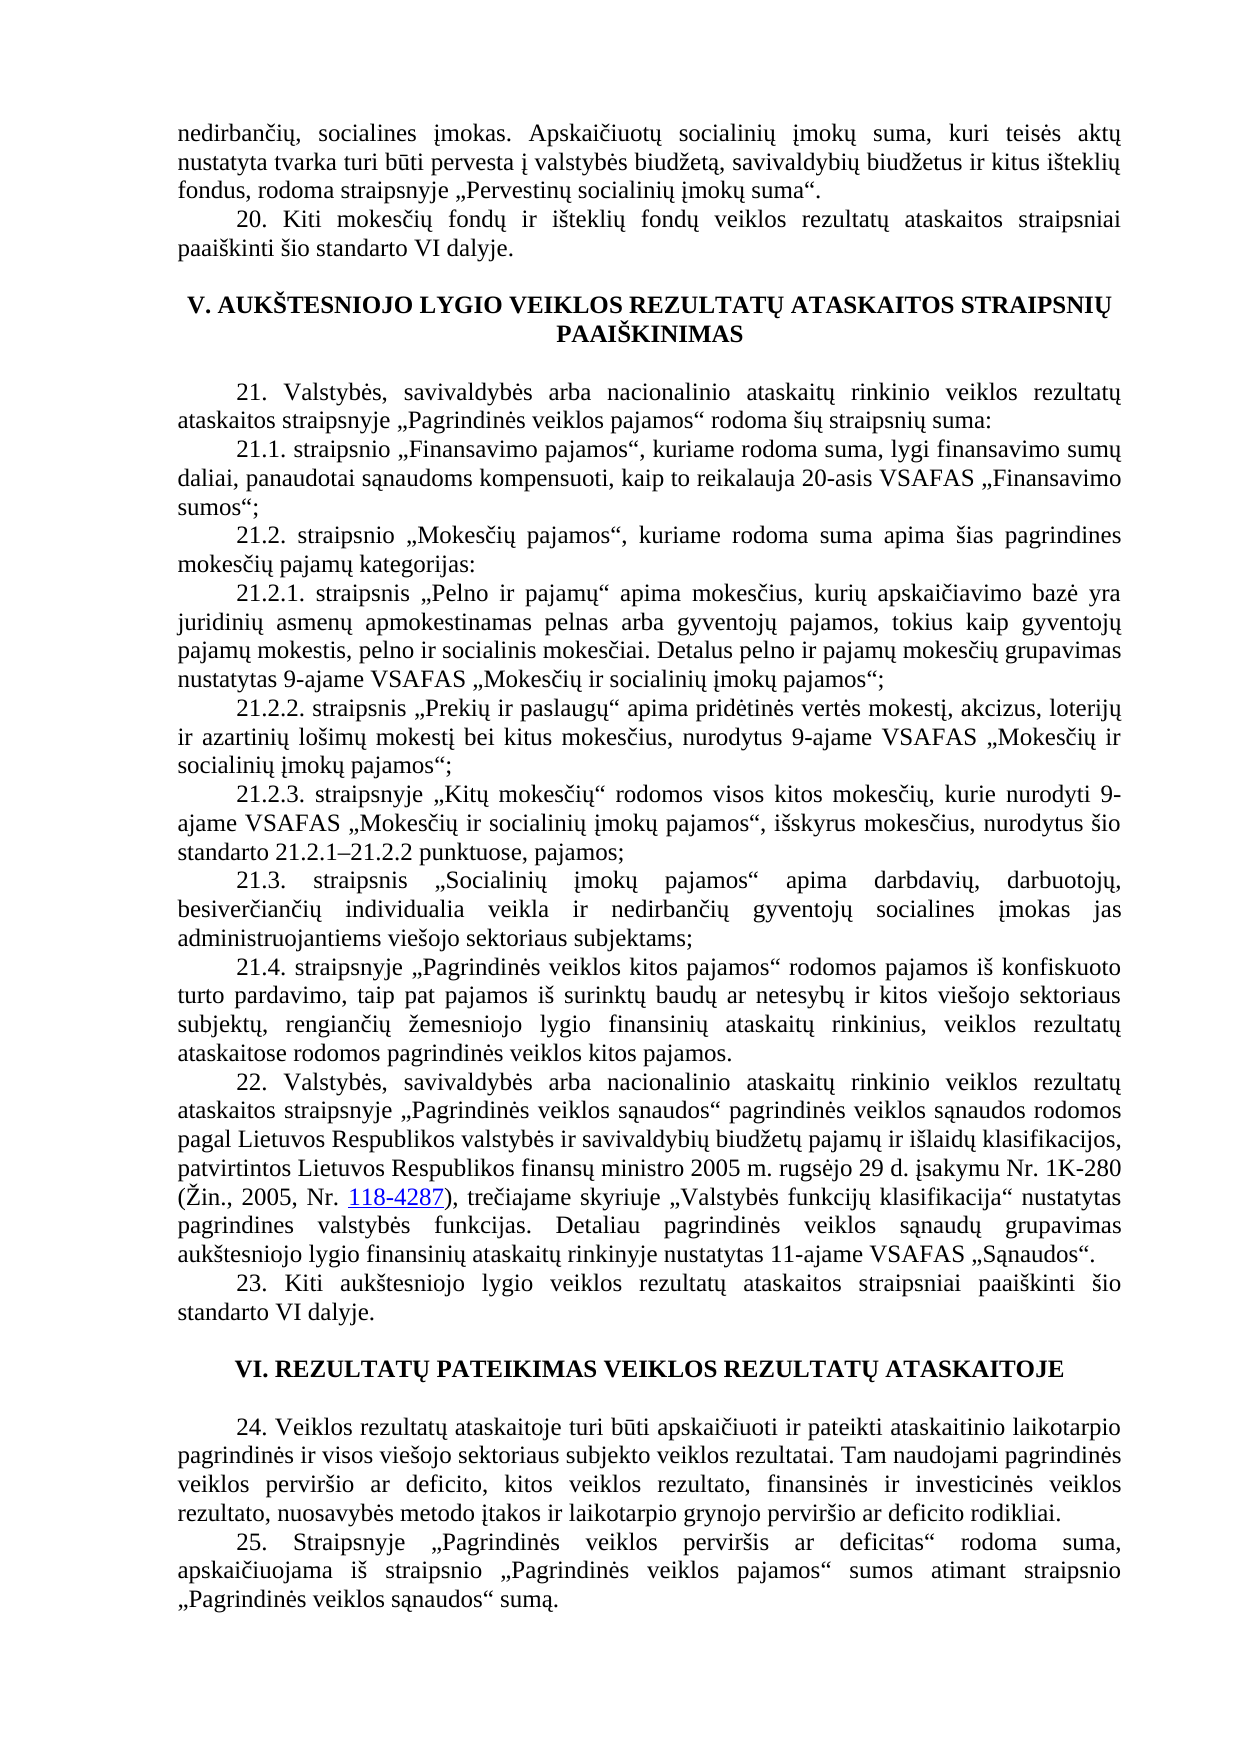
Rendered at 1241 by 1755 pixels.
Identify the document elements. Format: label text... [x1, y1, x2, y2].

text VI. REZULTATŲ PATEIKIMAS VEIKLOS REZULTATŲ ATASKAITOJE [177, 1354, 1122, 1383]
text 21.1. straipsnio „Finansavimo pajamos“, kuriame rodoma suma, lygi finansavimo sumų daliai, panaudotai sąnaudoms kompensuoti, kaip to reikalauja 20-asis VSAFAS „Finansavimo sumos“; [177, 434, 1122, 521]
text 21.2.3. straipsnyje „Kitų mokesčių“ rodomos visos kitos mokesčių, kurie nurodyti 9-ajame VSAFAS „Mokesčių ir socialinių įmokų pajamos“, išskyrus mokesčius, nurodytus šio standarto 21.2.1–21.2.2 punktuose, pajamos; [177, 779, 1122, 866]
text 23. Kiti aukštesniojo lygio veiklos rezultatų ataskaitos straipsniai paaiškinti šio standarto VI dalyje. [177, 1268, 1122, 1326]
text 21.2.1. straipsnis „Pelno ir pajamų“ apima mokesčius, kurių apskaičiavimo bazė yra juridinių asmenų apmokestinamas pelnas arba gyventojų pajamos, tokius kaip gyventojų pajamų mokestis, pelno ir socialinis mokesčiai. Detalus pelno ir pajamų mokesčių grupavimas nustatytas 9-ajame VSAFAS „Mokesčių ir socialinių įmokų pajamos“; [177, 578, 1122, 693]
text 21.2.2. straipsnis „Prekių ir paslaugų“ apima pridėtinės vertės mokestį, akcizus, loterijų ir azartinių lošimų mokestį bei kitus mokesčius, nurodytus 9-ajame VSAFAS „Mokesčių ir socialinių įmokų pajamos“; [177, 693, 1122, 779]
text 21.2. straipsnio „Mokesčių pajamos“, kuriame rodoma suma apima šias pagrindines mokesčių pajamų kategorijas: [177, 521, 1122, 578]
text nedirbančių, socialines įmokas. Apskaičiuotų socialinių įmokų suma, kuri teisės aktų nustatyta tvarka turi būti pervesta į valstybės biudžetą, savivaldybių biudžetus ir kitus išteklių fondus, rodoma straipsnyje „Pervestinų socialinių įmokų suma“. [177, 118, 1122, 204]
text 21.3. straipsnis „Socialinių įmokų pajamos“ apima darbdavių, darbuotojų, besiverčiančių individualia veikla ir nedirbančių gyventojų socialines įmokas jas administruojantiems viešojo sektoriaus subjektams; [177, 866, 1122, 952]
text 20. Kiti mokesčių fondų ir išteklių fondų veiklos rezultatų ataskaitos straipsniai paaiškinti šio standarto VI dalyje. [177, 204, 1122, 262]
text 21.4. straipsnyje „Pagrindinės veiklos kitos pajamos“ rodomos pajamos iš konfiskuoto turto pardavimo, taip pat pajamos iš surinktų baudų ar netesybų ir kitos viešojo sektoriaus subjektų, rengiančių žemesniojo lygio finansinių ataskaitų rinkinius, veiklos rezultatų ataskaitose rodomos pagrindinės veiklos kitos pajamos. [177, 952, 1122, 1067]
text V. AUKŠTESNIOJO LYGIO VEIKLOS REZULTATŲ ATASKAITOS STRAIPSNIŲ PAAIŠKINIMAS [177, 291, 1122, 348]
text 21. Valstybės, savivaldybės arba nacionalinio ataskaitų rinkinio veiklos rezultatų ataskaitos straipsnyje „Pagrindinės veiklos pajamos“ rodoma šių straipsnių suma: [177, 377, 1122, 434]
text 24. Veiklos rezultatų ataskaitoje turi būti apskaičiuoti ir pateikti ataskaitinio laikotarpio pagrindinės ir visos viešojo sektoriaus subjekto veiklos rezultatai. Tam naudojami pagrindinės veiklos perviršio ar deficito, kitos veiklos rezultato, finansinės ir investicinės veiklos rezultato, nuosavybės metodo įtakos ir laikotarpio grynojo perviršio ar deficito rodikliai. [177, 1412, 1122, 1527]
text 25. Straipsnyje „Pagrindinės veiklos perviršis ar deficitas“ rodoma suma, apskaičiuojama iš straipsnio „Pagrindinės veiklos pajamos“ sumos atimant straipsnio „Pagrindinės veiklos sąnaudos“ sumą. [177, 1527, 1122, 1613]
text 22. Valstybės, savivaldybės arba nacionalinio ataskaitų rinkinio veiklos rezultatų ataskaitos straipsnyje „Pagrindinės veiklos sąnaudos“ pagrindinės veiklos sąnaudos rodomos pagal Lietuvos Respublikos valstybės ir savivaldybių biudžetų pajamų ir išlaidų klasifikacijos, patvirtintos Lietuvos Respublikos finansų ministro 2005 m. rugsėjo 29 d. įsakymu Nr. 1K-280 (Žin., 2005, Nr. 118-4287), trečiajame skyriuje „Valstybės funkcijų klasifikacija“ nustatytas pagrindines valstybės funkcijas. Detaliau pagrindinės veiklos sąnaudų grupavimas aukštesniojo lygio finansinių ataskaitų rinkinyje nustatytas 11-ajame VSAFAS „Sąnaudos“. [177, 1067, 1122, 1268]
